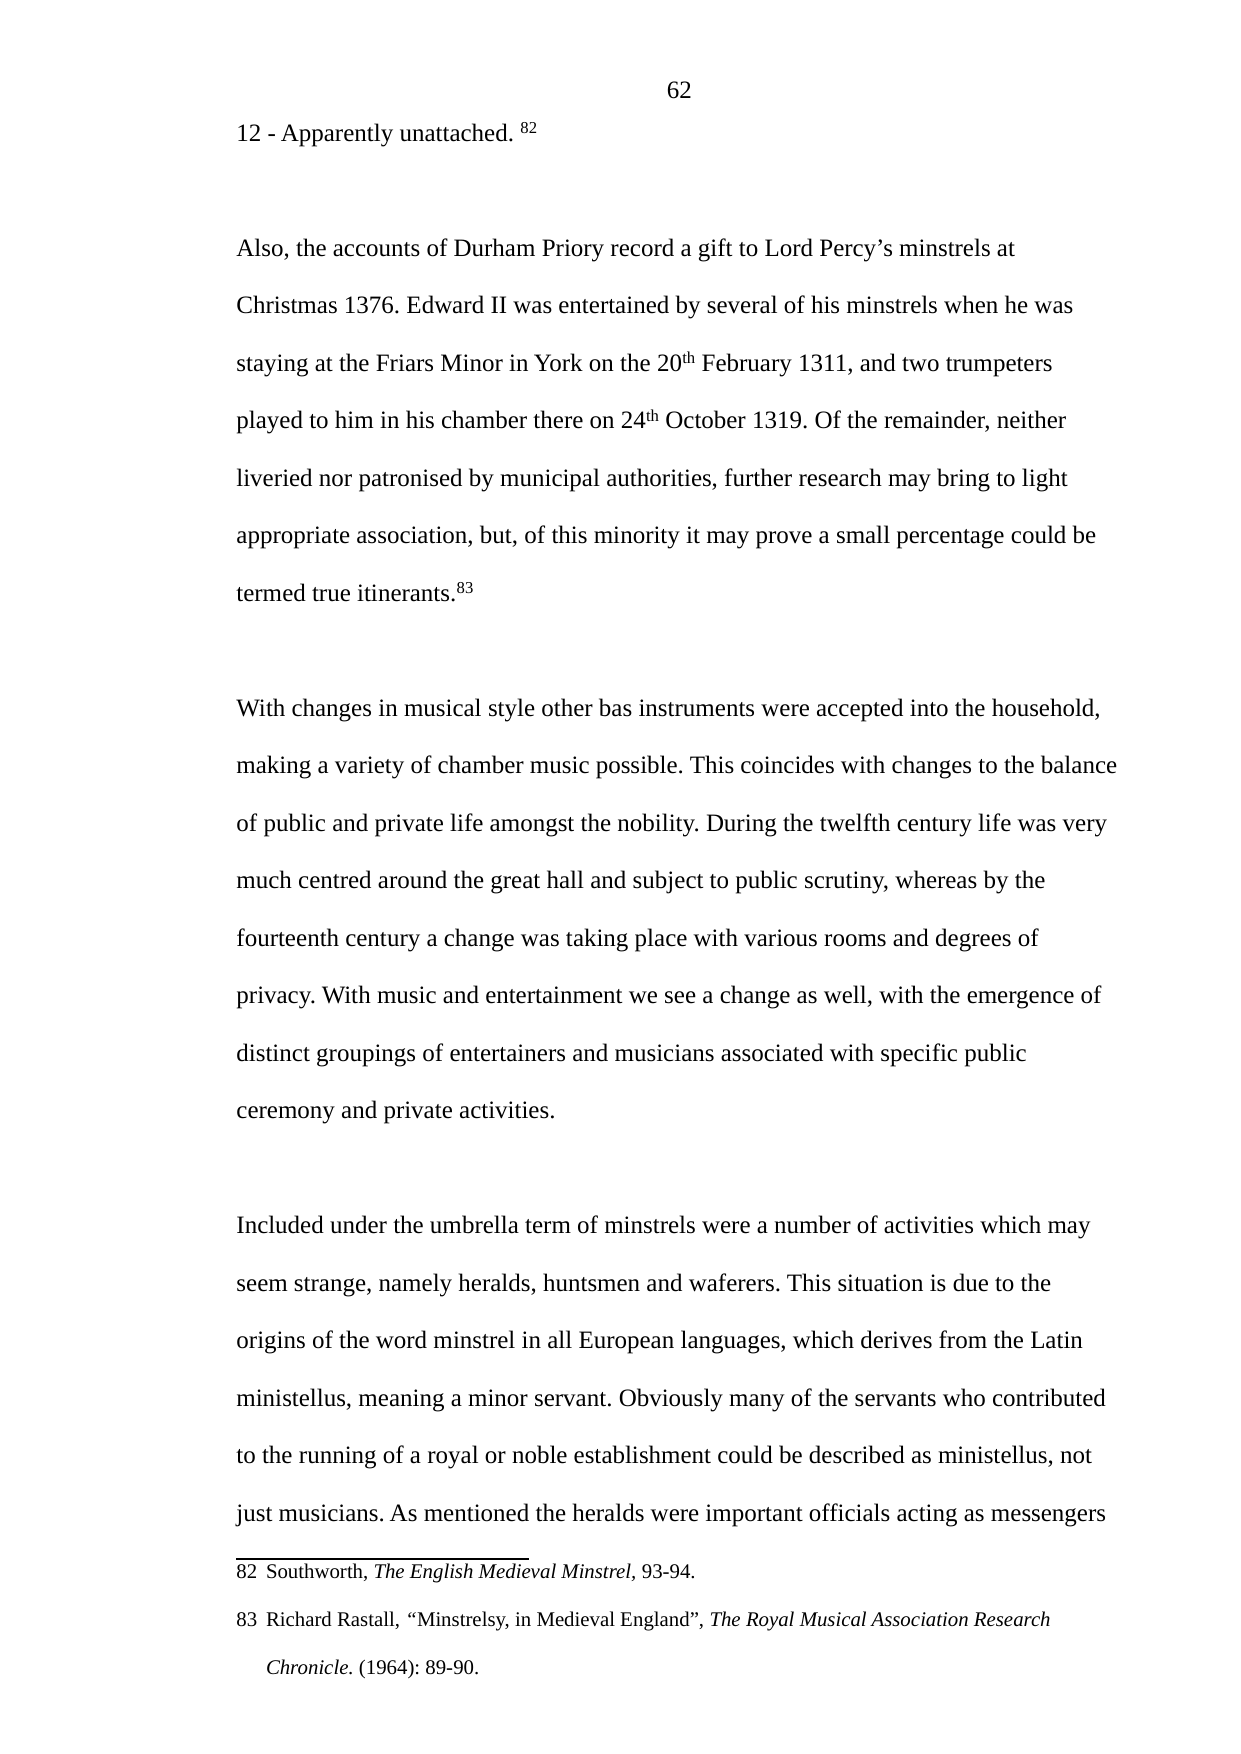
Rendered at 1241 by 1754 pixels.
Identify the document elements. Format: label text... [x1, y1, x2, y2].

text 12 - Apparently unattached. [236, 118, 1122, 147]
text With changes in musical style other bas instruments were accepted into the household, making a variety of chamber music possible. This coincides with changes to the balance of public and private life amongst the nobility. During the twelfth century life was very much centred around the great hall and subject to public scrutiny, whereas by the fourteenth century a change was taking place with various rooms and degrees of privacy. With music and entertainment we see a change as well, with the emergence of distinct groupings of entertainers and musicians associated with specific public ceremony and private activities. [236, 693, 1122, 1124]
text Richard Rastall, “Minstrelsy, in Medieval England”, The Royal Musical Association Research Chronicle. (1964): 89-90. [236, 1607, 1122, 1679]
text Southworth, The English Medieval Minstrel, 93-94. [236, 1559, 1122, 1583]
text Also, the accounts of Durham Priory record a gift to Lord Percy’s minstrels at Christmas 1376. Edward II was entertained by several of his minstrels when he was staying at the Friars Minor in York on the 20th February 1311, and two trumpeters played to him in his chamber there on 24th October 1319. Of the remainder, neither liveried nor patronised by municipal authorities, further research may bring to light appropriate association, but, of this minority it may prove a small percentage could be termed true itinerants. [236, 233, 1122, 607]
text Included under the umbrella term of minstrels were a number of activities which may seem strange, namely heralds, huntsmen and waferers. This situation is due to the origins of the word minstrel in all European languages, which derives from the Latin ministellus, meaning a minor servant. Obviously many of the servants who contributed to the running of a royal or noble establishment could be described as ministellus, not just musicians. As mentioned the heralds were important officials acting as messengers [236, 1211, 1122, 1527]
